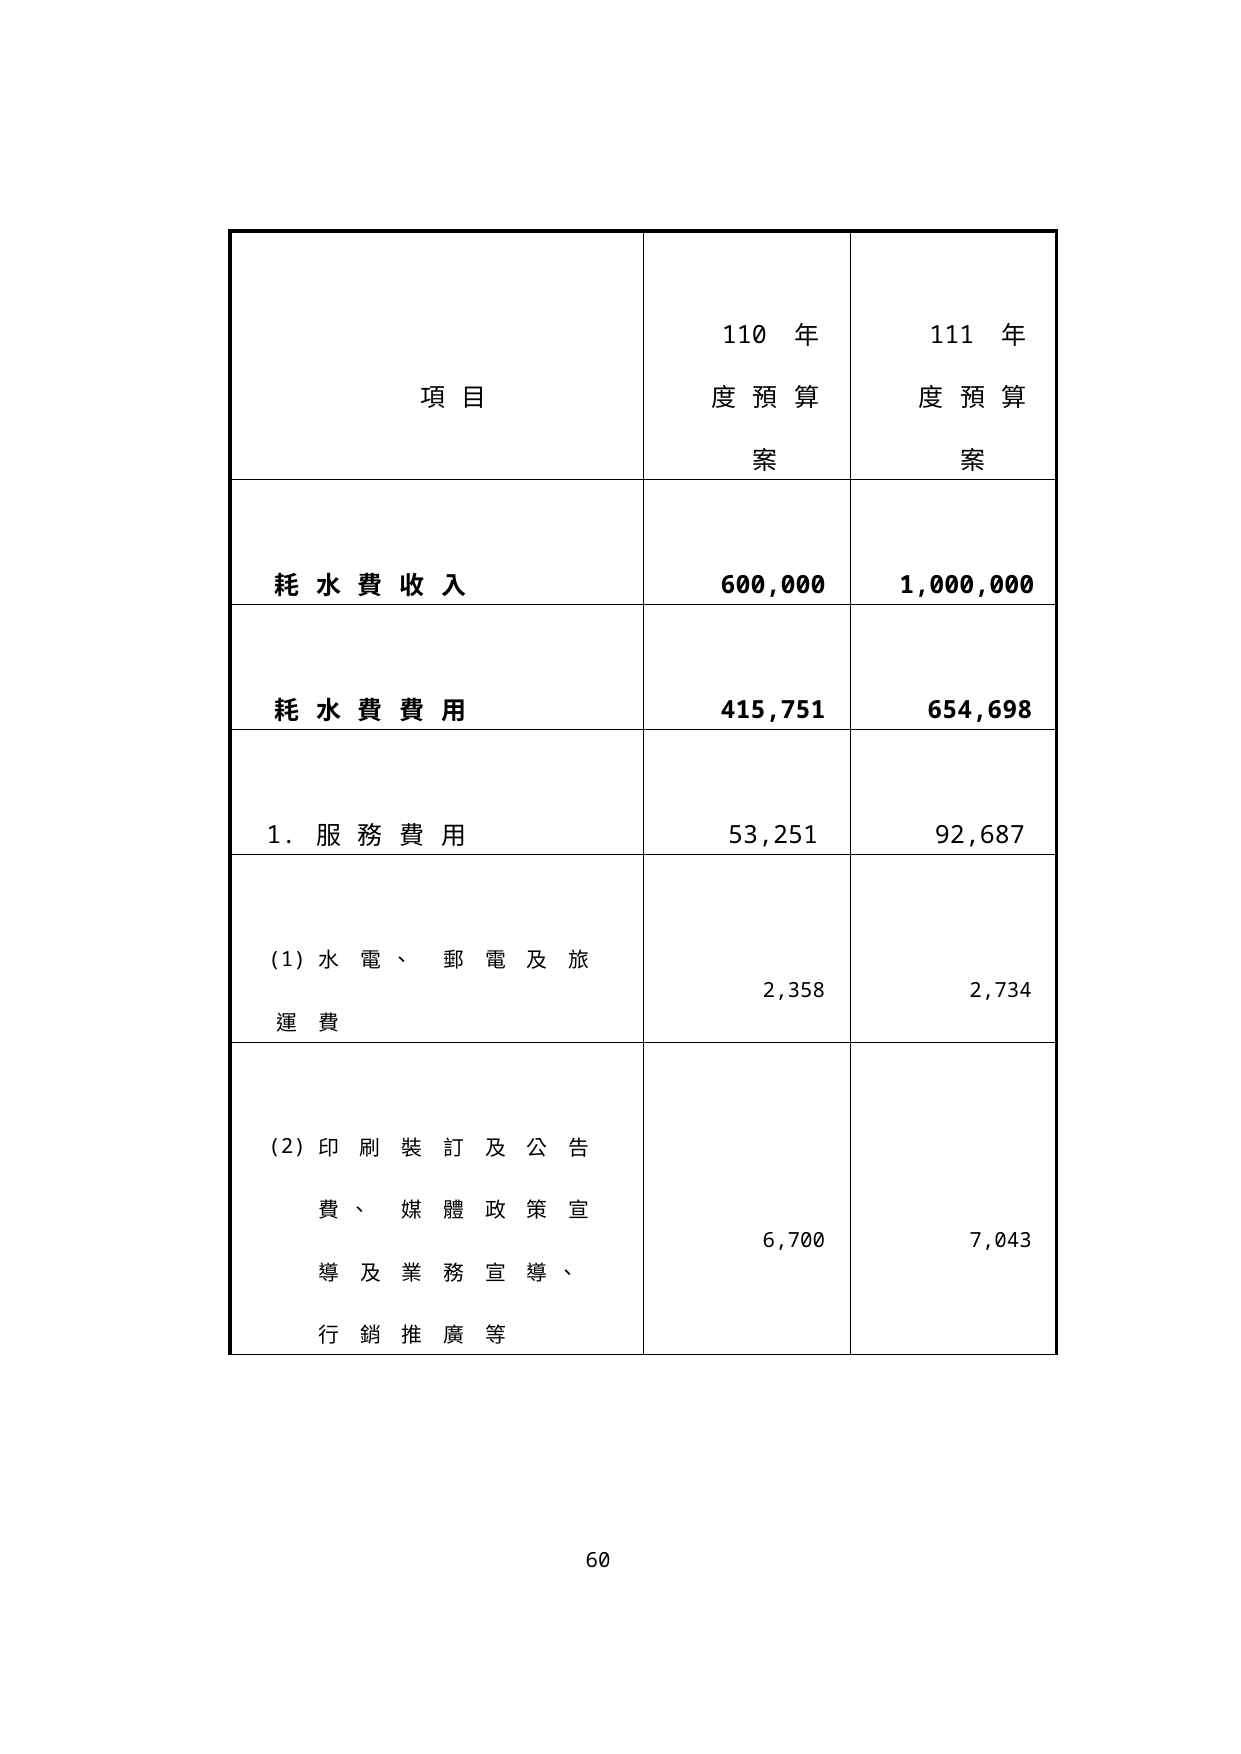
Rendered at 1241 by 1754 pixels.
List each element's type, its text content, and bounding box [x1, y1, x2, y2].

table_header 111年度預算案 [851, 233, 1055, 479]
table_cell 服務費用 [232, 730, 643, 854]
table_cell 2,734 [851, 855, 1055, 1042]
table_cell 耗水費收入 [232, 480, 643, 604]
table_cell 53,251 [644, 730, 850, 854]
table_cell 耗水費費用 [232, 605, 643, 729]
table_cell 1,000,000 [851, 480, 1055, 604]
table_cell (2)印刷裝訂及公告費、媒體政策宣導及業務宣導、行銷推廣等 [232, 1043, 643, 1354]
table_header 項目 [232, 233, 643, 479]
table_cell (1)水電、郵電及旅運費 [232, 855, 643, 1042]
table_cell 92,687 [851, 730, 1055, 854]
table_header 110年度預算案 [644, 233, 850, 479]
table_cell 415,751 [644, 605, 850, 729]
table_cell 7,043 [851, 1043, 1055, 1354]
table_cell 600,000 [644, 480, 850, 604]
table_cell 6,700 [644, 1043, 850, 1354]
table_cell 654,698 [851, 605, 1055, 729]
table_cell 2,358 [644, 855, 850, 1042]
